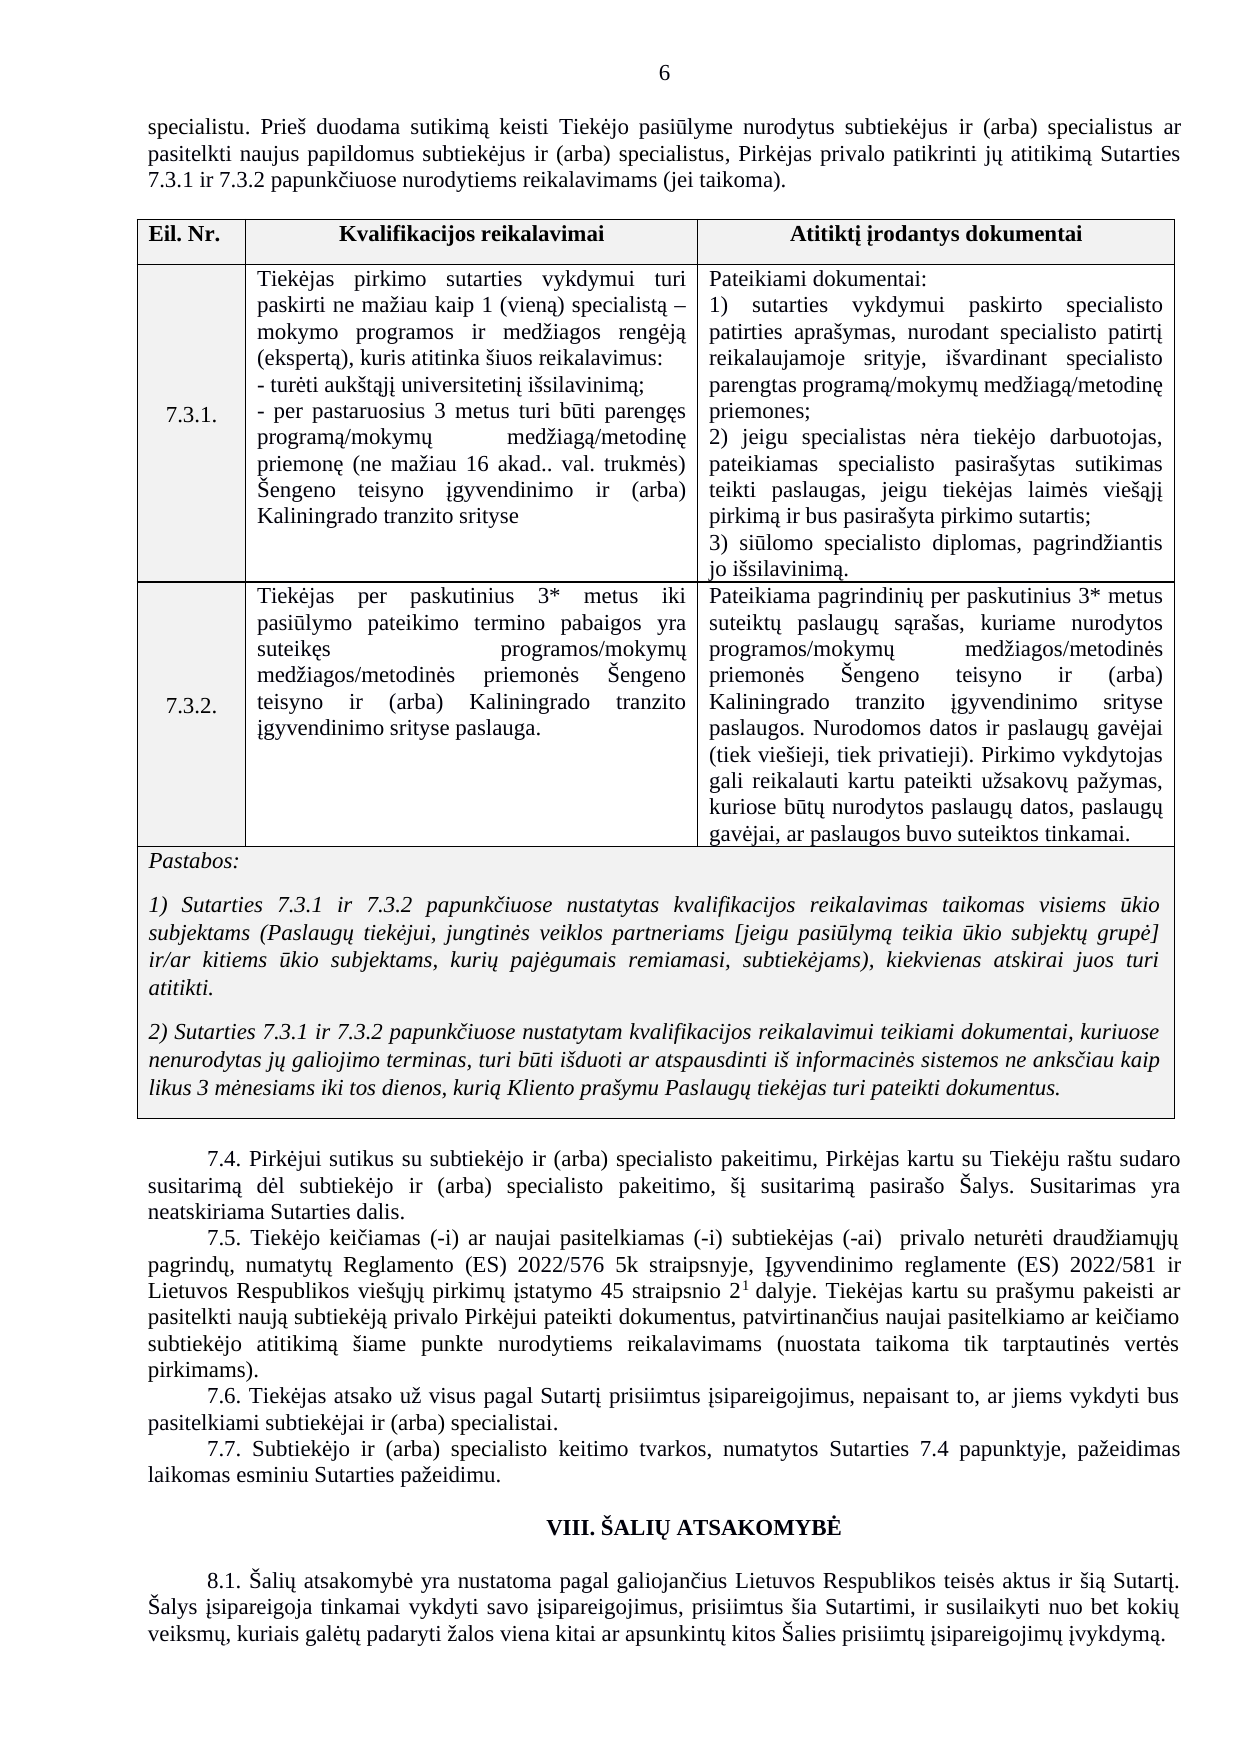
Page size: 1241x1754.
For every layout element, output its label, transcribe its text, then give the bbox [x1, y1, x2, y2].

table_cell Tiekėjas per paskutinius 3* metus iki pasiūlymo pateikimo termino pabaigos yra suteikęs programos/mokymų medžiagos/metodinės priemonės Šengeno teisyno ir (arba) Kaliningrado tranzito įgyvendinimo srityse paslauga. [246, 583, 697, 846]
table_cell Pastabos: 1) Sutarties 7.3.1 ir 7.3.2 papunkčiuose nustatytas kvalifikacijos reikalavimas taikomas visiems ūkio subjektams (Paslaugų tiekėjui, jungtinės veiklos partneriams [jeigu pasiūlymą teikia ūkio subjektų grupė] ir/ar kitiems ūkio subjektams, kurių pajėgumais remiamasi, subtiekėjams), kiekvienas atskirai juos turi atitikti. 2) Sutarties 7.3.1 ir 7.3.2 papunkčiuose nustatytam kvalifikacijos reikalavimui teikiami dokumentai, kuriuose nenurodytas jų galiojimo terminas, turi būti išduoti ar atspausdinti iš informacinės sistemos ne anksčiau kaip likus 3 mėnesiams iki tos dienos, kurią Kliento prašymu Paslaugų tiekėjas turi pateikti dokumentus. [138, 847, 1174, 1118]
text 7.5. Tiekėjo keičiamas (-i) ar naujai pasitelkiamas (-i) subtiekėjas (-ai) privalo neturėti draudžiamųjų pagrindų, numatytų Reglamento (ES) 2022/576 5k straipsnyje, Įgyvendinimo reglamente (ES) 2022/581 ir Lietuvos Respublikos viešųjų pirkimų įstatymo 45 straipsnio 21 dalyje. Tiekėjas kartu su prašymu pakeisti ar pasitelkti naują subtiekėją privalo Pirkėjui pateikti dokumentus, patvirtinančius naujai pasitelkiamo ar keičiamo subtiekėjo atitikimą šiame punkte nurodytiems reikalavimams (nuostata taikoma tik tarptautinės vertės pirkimams). [148, 1224, 1181, 1382]
table_header Atitiktį įrodantys dokumentai [698, 220, 1174, 264]
table_cell Pateikiama pagrindinių per paskutinius 3* metus suteiktų paslaugų sąrašas, kuriame nurodytos programos/mokymų medžiagos/metodinės priemonės Šengeno teisyno ir (arba) Kaliningrado tranzito įgyvendinimo srityse paslaugos. Nurodomos datos ir paslaugų gavėjai (tiek viešieji, tiek privatieji). Pirkimo vykdytojas gali reikalauti kartu pateikti užsakovų pažymas, kuriose būtų nurodytos paslaugų datos, paslaugų gavėjai, ar paslaugos buvo suteiktos tinkamai. [698, 583, 1174, 846]
text 8.1. Šalių atsakomybė yra nustatoma pagal galiojančius Lietuvos Respublikos teisės aktus ir šią Sutartį. Šalys įsipareigoja tinkamai vykdyti savo įsipareigojimus, prisiimtus šia Sutartimi, ir susilaikyti nuo bet kokių veiksmų, kuriais galėtų padaryti žalos viena kitai ar apsunkintų kitos Šalies prisiimtų įsipareigojimų įvykdymą. [148, 1567, 1181, 1646]
table_header Kvalifikacijos reikalavimai [246, 220, 697, 264]
text VIII. ŠALIŲ ATSAKOMYBĖ [148, 1514, 1181, 1541]
text 7.6. Tiekėjas atsako už visus pagal Sutartį prisiimtus įsipareigojimus, nepaisant to, ar jiems vykdyti bus pasitelkiami subtiekėjai ir (arba) specialistai. [148, 1382, 1181, 1435]
text specialistu. Prieš duodama sutikimą keisti Tiekėjo pasiūlyme nurodytus subtiekėjus ir (arba) specialistus ar pasitelkti naujus papildomus subtiekėjus ir (arba) specialistus, Pirkėjas privalo patikrinti jų atitikimą Sutarties 7.3.1 ir 7.3.2 papunkčiuose nurodytiems reikalavimams (jei taikoma). [148, 113, 1181, 192]
table_header Eil. Nr. [138, 220, 245, 264]
table_cell 7.3.2. [138, 583, 245, 846]
table_cell 7.3.1. [138, 265, 245, 581]
text 7.4. Pirkėjui sutikus su subtiekėjo ir (arba) specialisto pakeitimu, Pirkėjas kartu su Tiekėju raštu sudaro susitarimą dėl subtiekėjo ir (arba) specialisto pakeitimo, šį susitarimą pasirašo Šalys. Susitarimas yra neatskiriama Sutarties dalis. [148, 1145, 1181, 1224]
table_cell Pateikiami dokumentai: 1) sutarties vykdymui paskirto specialisto patirties aprašymas, nurodant specialisto patirtį reikalaujamoje srityje, išvardinant specialisto parengtas programą/mokymų medžiagą/metodinę priemones; 2) jeigu specialistas nėra tiekėjo darbuotojas, pateikiamas specialisto pasirašytas sutikimas teikti paslaugas, jeigu tiekėjas laimės viešąjį pirkimą ir bus pasirašyta pirkimo sutartis; 3) siūlomo specialisto diplomas, pagrindžiantis jo išsilavinimą. [698, 265, 1174, 581]
table_cell Tiekėjas pirkimo sutarties vykdymui turi paskirti ne mažiau kaip 1 (vieną) specialistą – mokymo programos ir medžiagos rengėją (ekspertą), kuris atitinka šiuos reikalavimus: - turėti aukštąjį universitetinį išsilavinimą; - per pastaruosius 3 metus turi būti parengęs programą/mokymų medžiagą/metodinę priemonę (ne mažiau 16 akad.. val. trukmės) Šengeno teisyno įgyvendinimo ir (arba) Kaliningrado tranzito srityse [246, 265, 697, 581]
text 7.7. Subtiekėjo ir (arba) specialisto keitimo tvarkos, numatytos Sutarties 7.4 papunktyje, pažeidimas laikomas esminiu Sutarties pažeidimu. [148, 1435, 1181, 1488]
